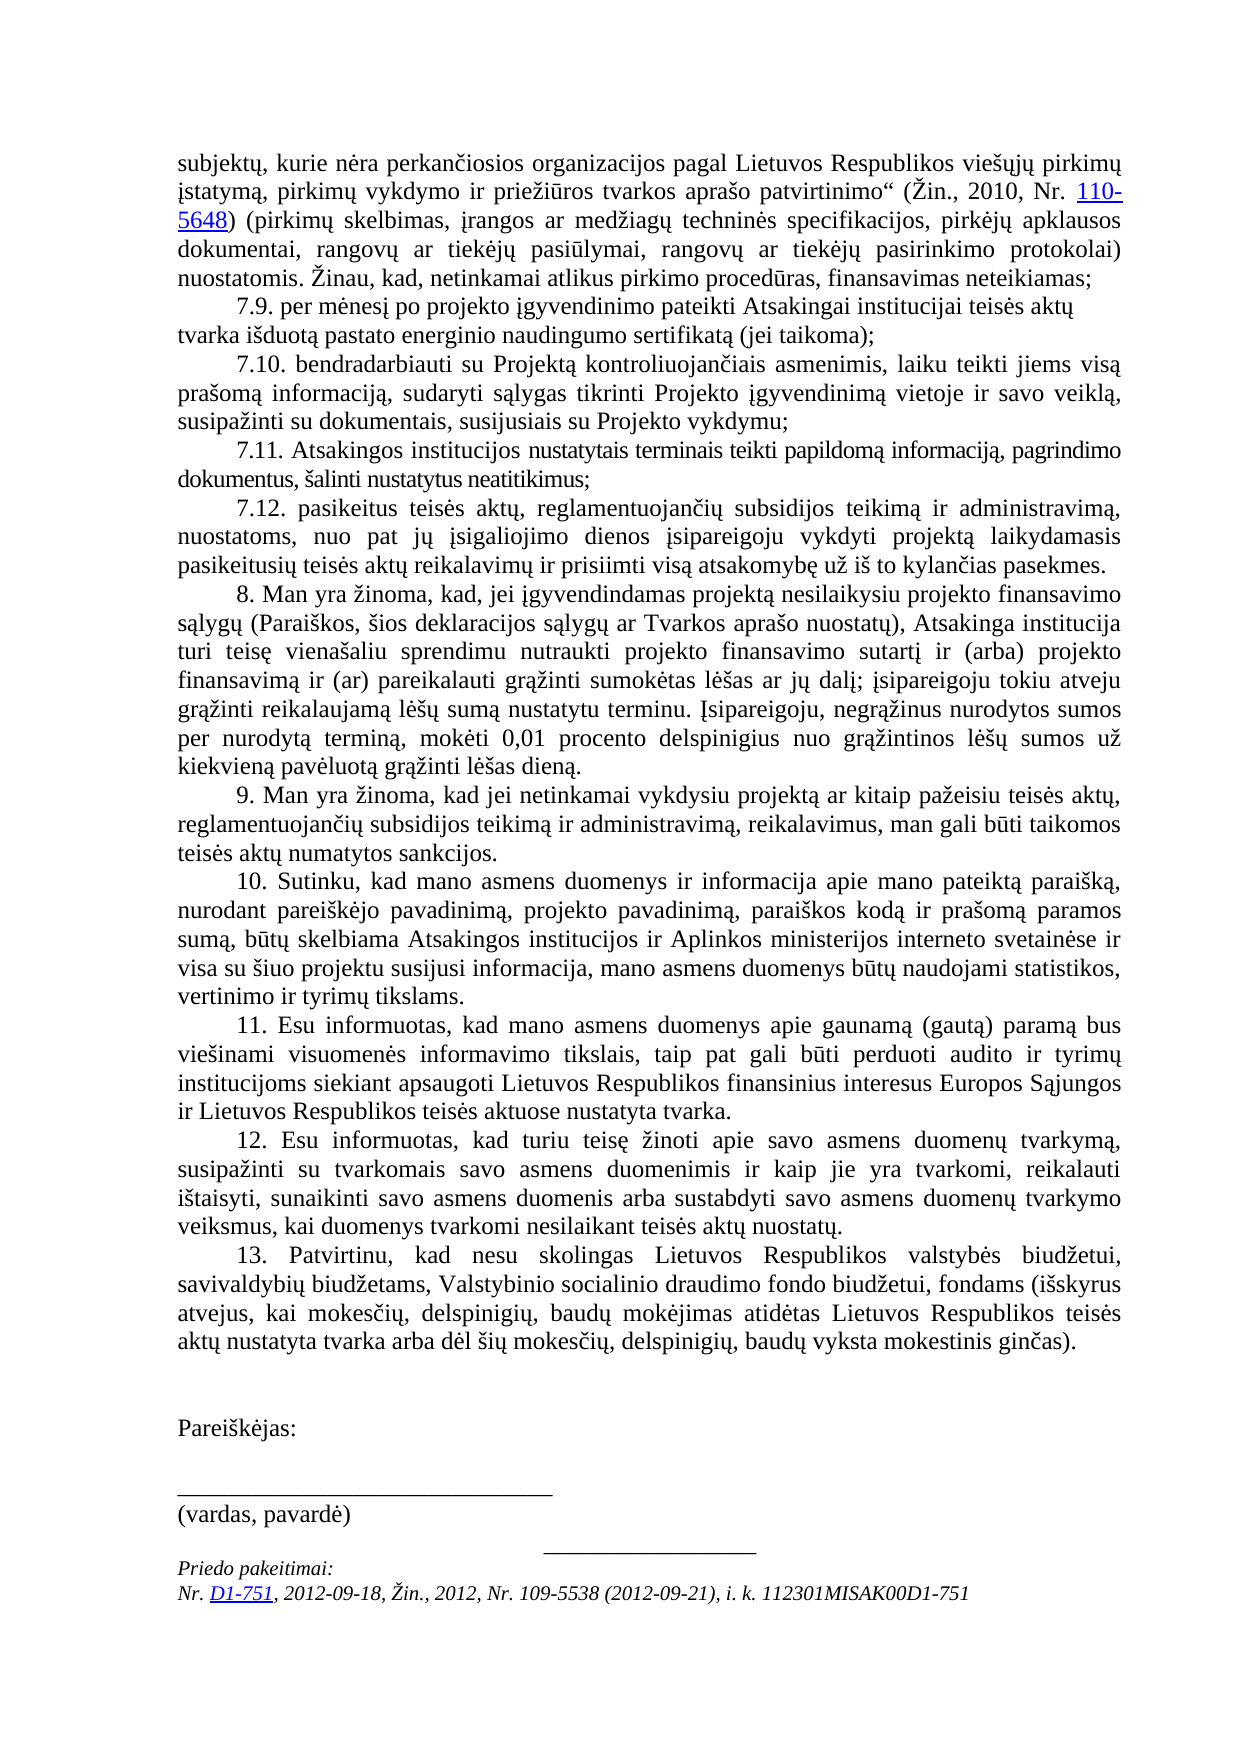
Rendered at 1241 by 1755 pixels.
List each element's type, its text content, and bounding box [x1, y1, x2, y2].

text subjektų, kurie nėra perkančiosios organizacijos pagal Lietuvos Respublikos viešųjų pirkimų įstatymą, pirkimų vykdymo ir priežiūros tvarkos aprašo patvirtinimo“ (Žin., 2010, Nr. 110-5648) (pirkimų skelbimas, įrangos ar medžiagų techninės specifikacijos, pirkėjų apklausos dokumentai, rangovų ar tiekėjų pasiūlymai, rangovų ar tiekėjų pasirinkimo protokolai) nuostatomis. Žinau, kad, netinkamai atlikus pirkimo procedūras, finansavimas neteikiamas; [177, 148, 1122, 291]
text 7.10. bendradarbiauti su Projektą kontroliuojančiais asmenimis, laiku teikti jiems visą prašomą informaciją, sudaryti sąlygas tikrinti Projekto įgyvendinimą vietoje ir savo veiklą, susipažinti su dokumentais, susijusiais su Projekto vykdymu; [177, 349, 1122, 435]
text 11. Esu informuotas, kad mano asmens duomenys apie gaunamą (gautą) paramą bus viešinami visuomenės informavimo tikslais, taip pat gali būti perduoti audito ir tyrimų institucijoms siekiant apsaugoti Lietuvos Respublikos finansinius interesus Europos Sąjungos ir Lietuvos Respublikos teisės aktuose nustatyta tvarka. [177, 1010, 1122, 1125]
text Pareiškėjas: [177, 1413, 1122, 1441]
text 7.11. Atsakingos institucijos nustatytais terminais teikti papildomą informaciją, pagrindimo dokumentus, šalinti nustatytus neatitikimus; [177, 435, 1122, 493]
text Nr. D1-751, 2012-09-18, Žin., 2012, Nr. 109-5538 (2012-09-21), i. k. 112301MISAK00D1-751 [177, 1580, 1122, 1604]
text 13. Patvirtinu, kad nesu skolingas Lietuvos Respublikos valstybės biudžetui, savivaldybių biudžetams, Valstybinio socialinio draudimo fondo biudžetui, fondams (išskyrus atvejus, kai mokesčių, delspinigių, baudų mokėjimas atidėtas Lietuvos Respublikos teisės aktų nustatyta tvarka arba dėl šių mokesčių, delspinigių, baudų vyksta mokestinis ginčas). [177, 1240, 1122, 1355]
text 7.9. per mėnesį po projekto įgyvendinimo pateikti Atsakingai institucijai teisės aktų tvarka išduotą pastato energinio naudingumo sertifikatą (jei taikoma); [177, 291, 1122, 349]
subtitle _________________ [177, 1528, 1122, 1556]
text (vardas, pavardė) [177, 1499, 1122, 1528]
text 7.12. pasikeitus teisės aktų, reglamentuojančių subsidijos teikimą ir administravimą, nuostatoms, nuo pat jų įsigaliojimo dienos įsipareigoju vykdyti projektą laikydamasis pasikeitusių teisės aktų reikalavimų ir prisiimti visą atsakomybę už iš to kylančias pasekmes. [177, 493, 1122, 579]
text 8. Man yra žinoma, kad, jei įgyvendindamas projektą nesilaikysiu projekto finansavimo sąlygų (Paraiškos, šios deklaracijos sąlygų ar Tvarkos aprašo nuostatų), Atsakinga institucija turi teisę vienašaliu sprendimu nutraukti projekto finansavimo sutartį ir (arba) projekto finansavimą ir (ar) pareikalauti grąžinti sumokėtas lėšas ar jų dalį; įsipareigoju tokiu atveju grąžinti reikalaujamą lėšų sumą nustatytu terminu. Įsipareigoju, negrąžinus nurodytos sumos per nurodytą terminą, mokėti 0,01 procento delspinigius nuo grąžintinos lėšų sumos už kiekvieną pavėluotą grąžinti lėšas dieną. [177, 579, 1122, 780]
text 10. Sutinku, kad mano asmens duomenys ir informacija apie mano pateiktą paraišką, nurodant pareiškėjo pavadinimą, projekto pavadinimą, paraiškos kodą ir prašomą paramos sumą, būtų skelbiama Atsakingos institucijos ir Aplinkos ministerijos interneto svetainėse ir visa su šiuo projektu susijusi informacija, mano asmens duomenys būtų naudojami statistikos, vertinimo ir tyrimų tikslams. [177, 866, 1122, 1010]
text Priedo pakeitimai: [177, 1556, 1122, 1580]
text ______________________________ [177, 1470, 1122, 1499]
text 12. Esu informuotas, kad turiu teisę žinoti apie savo asmens duomenų tvarkymą, susipažinti su tvarkomais savo asmens duomenimis ir kaip jie yra tvarkomi, reikalauti ištaisyti, sunaikinti savo asmens duomenis arba sustabdyti savo asmens duomenų tvarkymo veiksmus, kai duomenys tvarkomi nesilaikant teisės aktų nuostatų. [177, 1125, 1122, 1240]
text 9. Man yra žinoma, kad jei netinkamai vykdysiu projektą ar kitaip pažeisiu teisės aktų, reglamentuojančių subsidijos teikimą ir administravimą, reikalavimus, man gali būti taikomos teisės aktų numatytos sankcijos. [177, 780, 1122, 866]
